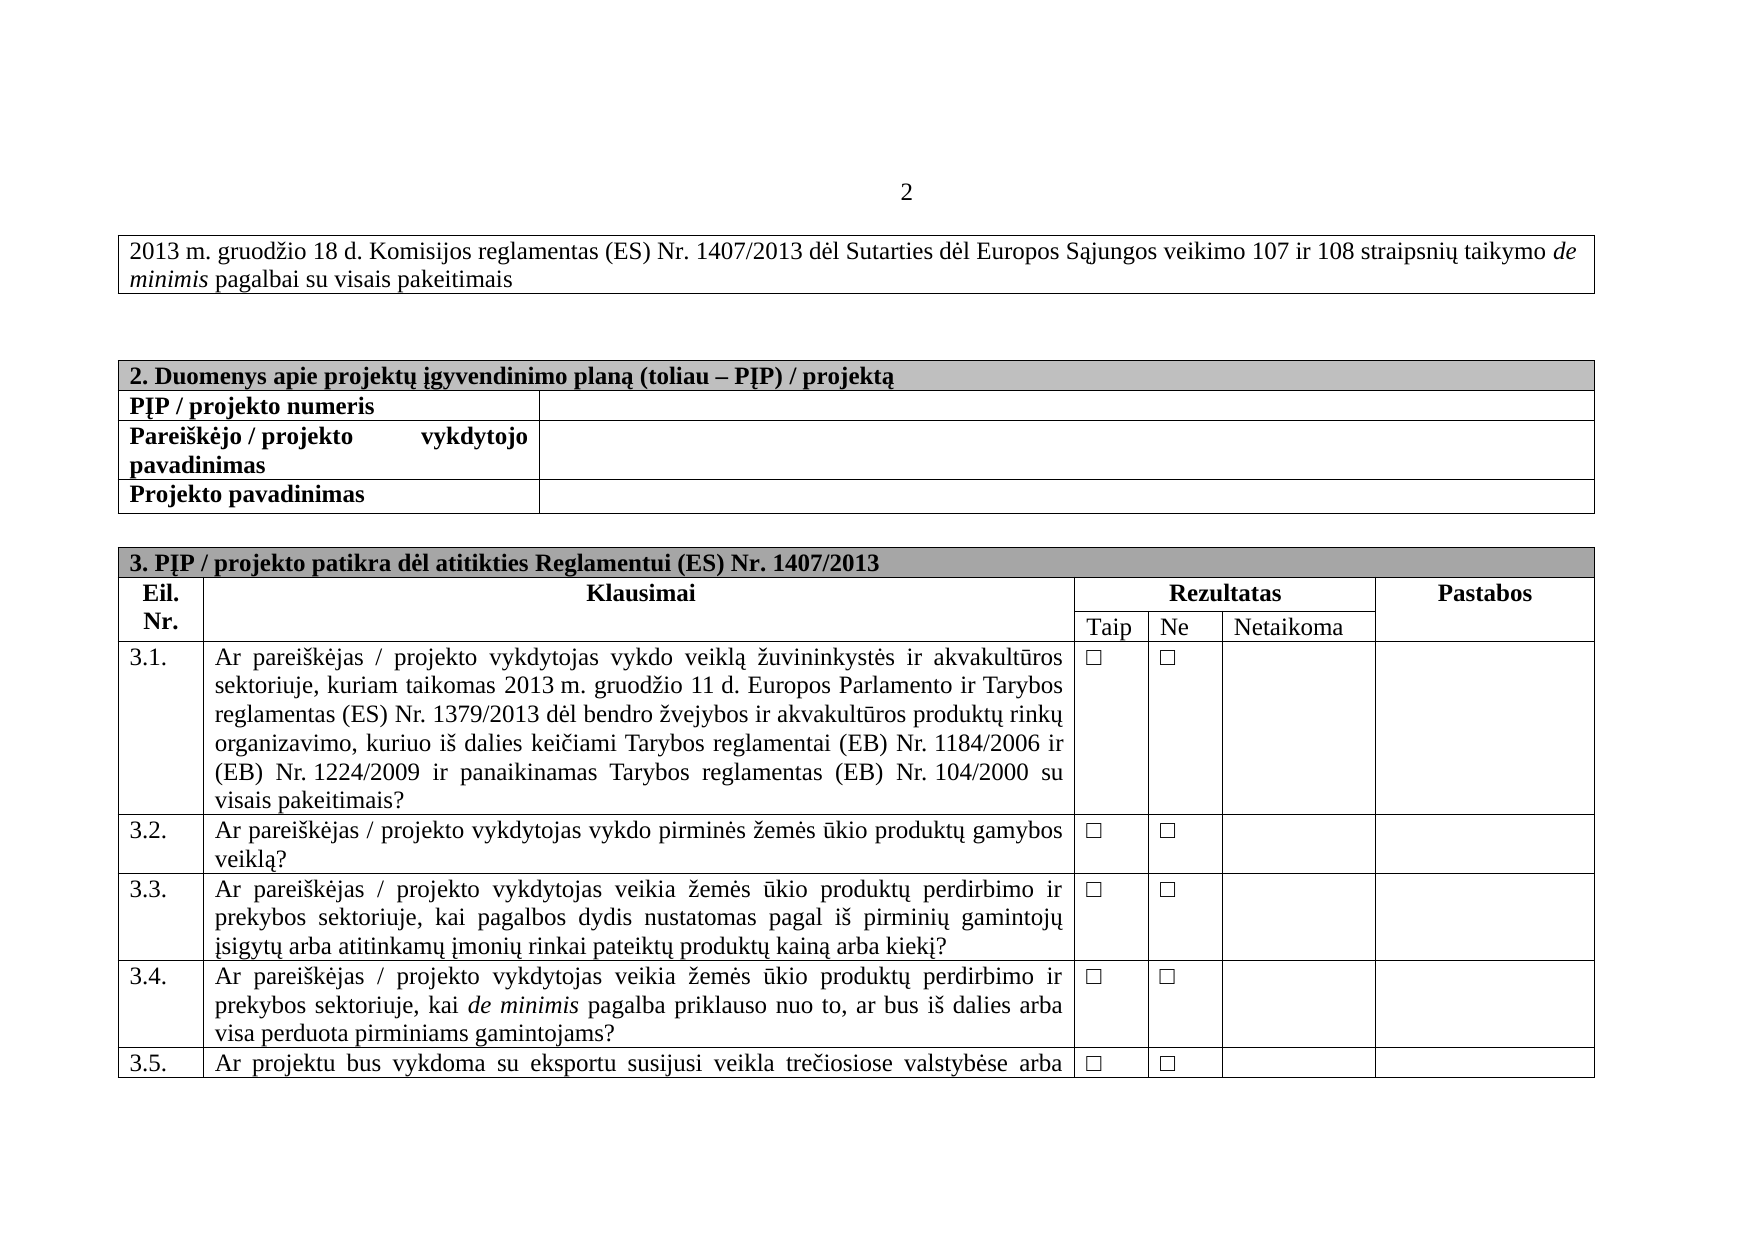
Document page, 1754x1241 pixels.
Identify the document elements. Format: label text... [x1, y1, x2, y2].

table_cell [1223, 815, 1375, 873]
table_cell [1376, 1048, 1594, 1077]
table_cell 3.1. [119, 642, 203, 814]
table_cell Ar pareiškėjas / projekto vykdytojas veikia žemės ūkio produktų perdirbimo ir prekybos sektoriuje, kai de minimis pagalba priklauso nuo to, ar bus iš dalies arba visa perduota pirminiams gamintojams? [204, 961, 1074, 1047]
table_cell [540, 480, 1594, 513]
table_cell Ar pareiškėjas / projekto vykdytojas vykdo veiklą žuvininkystės ir akvakultūros sektoriuje, kuriam taikomas 2013 m. gruodžio 11 d. Europos Parlamento ir Tarybos reglamentas (ES) Nr. 1379/2013 dėl bendro žvejybos ir akvakultūros produktų rinkų organizavimo, kuriuo iš dalies keičiami Tarybos reglamentai (EB) Nr. 1184/2006 ir (EB) Nr. 1224/2009 ir panaikinamas Tarybos reglamentas (EB) Nr. 104/2000 su visais pakeitimais? [204, 642, 1074, 814]
table_cell Eil. Nr. [119, 578, 203, 641]
table_cell [1223, 1048, 1375, 1077]
table_cell Projekto pavadinimas [119, 480, 539, 513]
table_cell [1223, 642, 1375, 814]
table_cell □ [1149, 1048, 1222, 1077]
table_cell 2013 m. gruodžio 18 d. Komisijos reglamentas (ES) Nr. 1407/2013 dėl Sutarties dėl Europos Sąjungos veikimo 107 ir 108 straipsnių taikymo de minimis pagalbai su visais pakeitimais [119, 236, 1594, 293]
table_cell Netaikoma [1223, 612, 1375, 641]
table_cell 3.2. [119, 815, 203, 873]
table_cell [540, 391, 1594, 420]
table_cell 3.5. [119, 1048, 203, 1077]
table_cell □ [1149, 961, 1222, 1047]
table_cell Ar pareiškėjas / projekto vykdytojas veikia žemės ūkio produktų perdirbimo ir prekybos sektoriuje, kai pagalbos dydis nustatomas pagal iš pirminių gamintojų įsigytų arba atitinkamų įmonių rinkai pateiktų produktų kainą arba kiekį? [204, 874, 1074, 960]
table_cell Rezultatas [1075, 578, 1375, 611]
table_cell [1223, 961, 1375, 1047]
table_cell [1223, 874, 1375, 960]
table_cell □ [1149, 874, 1222, 960]
table_cell Ne [1149, 612, 1222, 641]
table_cell [1376, 961, 1594, 1047]
table_cell [1376, 815, 1594, 873]
table_cell [1376, 642, 1594, 814]
table_cell PĮP / projekto numeris [119, 391, 539, 420]
table_cell Pareiškėjo / projekto vykdytojo pavadinimas [119, 421, 539, 478]
table_header 3. PĮP / projekto patikra dėl atitikties Reglamentui (ES) Nr. 1407/2013 [119, 548, 1594, 577]
table_cell □ [1075, 642, 1148, 814]
table_cell □ [1149, 815, 1222, 873]
table_cell Ar projektu bus vykdoma su eksportu susijusi veikla trečiosiose valstybėse arba [204, 1048, 1074, 1077]
table_cell Klausimai [204, 578, 1074, 641]
table_cell [1376, 874, 1594, 960]
table_cell □ [1075, 1048, 1148, 1077]
table_cell Taip [1075, 612, 1148, 641]
table_cell Ar pareiškėjas / projekto vykdytojas vykdo pirminės žemės ūkio produktų gamybos veiklą? [204, 815, 1074, 873]
table_cell □ [1075, 961, 1148, 1047]
table_cell 3.4. [119, 961, 203, 1047]
table_cell □ [1075, 874, 1148, 960]
table_header 2. Duomenys apie projektų įgyvendinimo planą (toliau – PĮP) / projektą [119, 361, 1594, 390]
table_cell 3.3. [119, 874, 203, 960]
table_cell □ [1149, 642, 1222, 814]
table_cell □ [1075, 815, 1148, 873]
table_cell [540, 421, 1594, 478]
table_cell Pastabos [1376, 578, 1594, 641]
